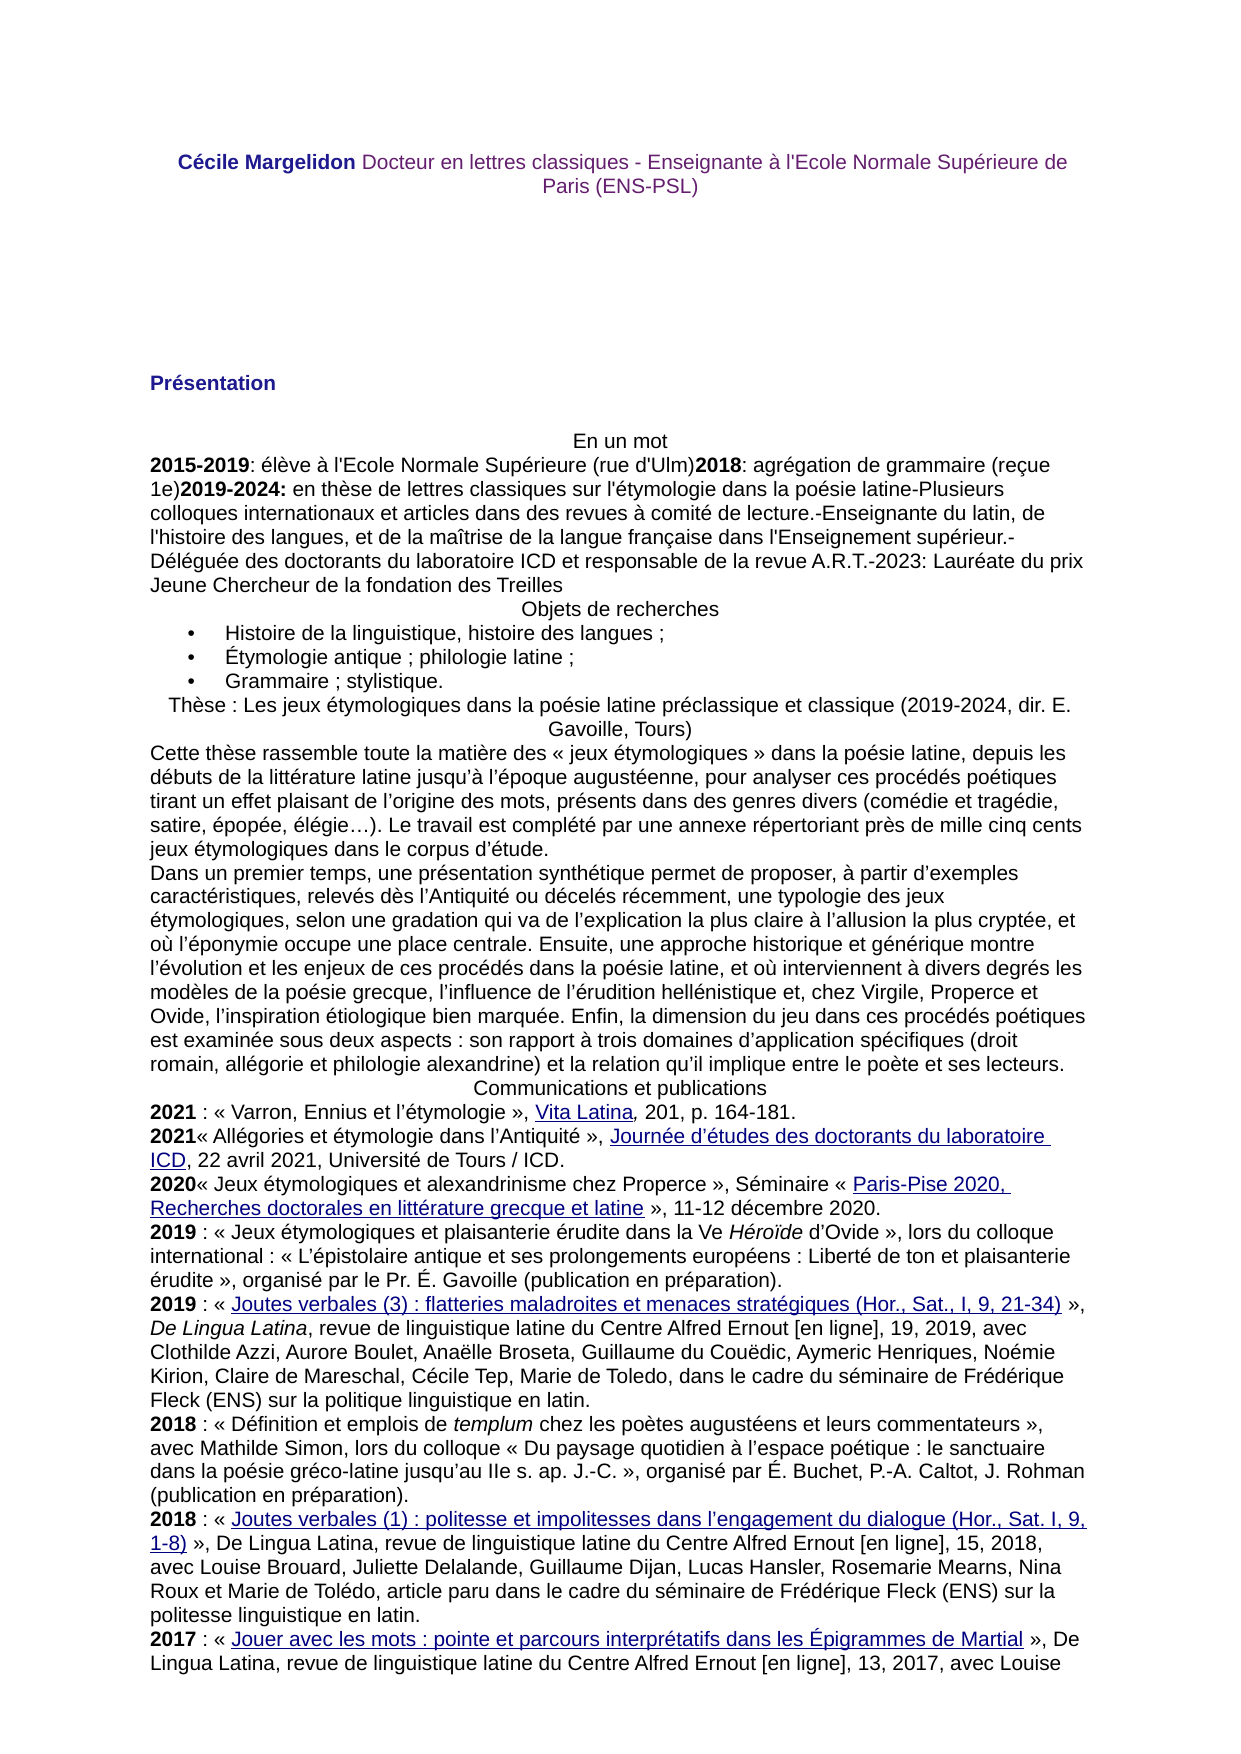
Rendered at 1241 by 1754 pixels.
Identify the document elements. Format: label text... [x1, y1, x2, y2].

text 2017 : « Jouer avec les mots : pointe et parcours interprétatifs dans les Épigrammes de Martial », De Lingua Latina, revue de linguistique latine du Centre Alfred Ernout [en ligne], 13, 2017, avec Louise [150, 1627, 1090, 1675]
text 2019 : « Jeux étymologiques et plaisanterie érudite dans la Ve Héroïde d’Ovide », lors du colloque international : « L’épistolaire antique et ses prolongements européens : Liberté de ton et plaisanterie érudite », organisé par le Pr. É. Gavoille (publication en préparation). [150, 1220, 1090, 1292]
text Cette thèse rassemble toute la matière des « jeux étymologiques » dans la poésie latine, depuis les débuts de la littérature latine jusqu’à l’époque augustéenne, pour analyser ces procédés poétiques tirant un effet plaisant de l’origine des mots, présents dans des genres divers (comédie et tragédie, satire, épopée, élégie…). Le travail est complété par une annexe répertoriant près de mille cinq cents jeux étymologiques dans le corpus d’étude. [150, 741, 1090, 860]
subtitle Présentation [150, 371, 1090, 395]
subtitle Cécile Margelidon Docteur en lettres classiques - Enseignante à l'Ecole Normale Supérieure de Paris (ENS-PSL) [150, 150, 1090, 198]
text 2018 : « Définition et emplois de templum chez les poètes augustéens et leurs commentateurs », avec Mathilde Simon, lors du colloque « Du paysage quotidien à l’espace poétique : le sanctuaire dans la poésie gréco-latine jusqu’au IIe s. ap. J.-C. », organisé par É. Buchet, P.-A. Caltot, J. Rohman (publication en préparation). [150, 1411, 1090, 1507]
text 2015-2019: élève à l'Ecole Normale Supérieure (rue d'Ulm)2018: agrégation de grammaire (reçue 1e)2019-2024: en thèse de lettres classiques sur l'étymologie dans la poésie latine-Plusieurs colloques internationaux et articles dans des revues à comité de lecture.-Enseignante du latin, de l'histoire des langues, et de la maîtrise de la langue française dans l'Enseignement supérieur.-Déléguée des doctorants du laboratoire ICD et responsable de la revue A.R.T.-2023: Lauréate du prix Jeune Chercheur de la fondation des Treilles [150, 453, 1090, 597]
text 2021« Allégories et étymologie dans l’Antiquité », Journée d’études des doctorants du laboratoire ICD, 22 avril 2021, Université de Tours / ICD. [150, 1124, 1090, 1172]
list Étymologie antique ; philologie latine ; [187, 645, 1090, 669]
subtitle Objets de recherches [150, 597, 1090, 621]
subtitle Thèse : Les jeux étymologiques dans la poésie latine préclassique et classique (2019-2024, dir. E. Gavoille, Tours) [150, 693, 1090, 741]
text 2019 : « Joutes verbales (3) : flatteries maladroites et menaces stratégiques (Hor., Sat., I, 9, 21-34) », De Lingua Latina, revue de linguistique latine du Centre Alfred Ernout [en ligne], 19, 2019, avec Clothilde Azzi, Aurore Boulet, Anaëlle Broseta, Guillaume du Couëdic, Aymeric Henriques, Noémie Kirion, Claire de Mareschal, Cécile Tep, Marie de Toledo, dans le cadre du séminaire de Frédérique Fleck (ENS) sur la politique linguistique en latin. [150, 1292, 1090, 1411]
subtitle En un mot [150, 429, 1090, 453]
list Grammaire ; stylistique. [187, 669, 1090, 693]
text 2021 : « Varron, Ennius et l’étymologie », Vita Latina, 201, p. 164-181. [150, 1100, 1090, 1124]
text 2018 : « Joutes verbales (1) : politesse et impolitesses dans l’engagement du dialogue (Hor., Sat. I, 9, 1-8) », De Lingua Latina, revue de linguistique latine du Centre Alfred Ernout [en ligne], 15, 2018, avec Louise Brouard, Juliette Delalande, Guillaume Dijan, Lucas Hansler, Rosemarie Mearns, Nina Roux et Marie de Tolédo, article paru dans le cadre du séminaire de Frédérique Fleck (ENS) sur la politesse linguistique en latin. [150, 1507, 1090, 1627]
subtitle Communications et publications [150, 1076, 1090, 1100]
text 2020« Jeux étymologiques et alexandrinisme chez Properce », Séminaire « Paris-Pise 2020, Recherches doctorales en littérature grecque et latine », 11-12 décembre 2020. [150, 1172, 1090, 1220]
list Histoire de la linguistique, histoire des langues ; [187, 621, 1090, 645]
text Dans un premier temps, une présentation synthétique permet de proposer, à partir d’exemples caractéristiques, relevés dès l’Antiquité ou décelés récemment, une typologie des jeux étymologiques, selon une gradation qui va de l’explication la plus claire à l’allusion la plus cryptée, et où l’éponymie occupe une place centrale. Ensuite, une approche historique et générique montre l’évolution et les enjeux de ces procédés dans la poésie latine, et où interviennent à divers degrés les modèles de la poésie grecque, l’influence de l’érudition hellénistique et, chez Virgile, Properce et Ovide, l’inspiration étiologique bien marquée. Enfin, la dimension du jeu dans ces procédés poétiques est examinée sous deux aspects : son rapport à trois domaines d’application spécifiques (droit romain, allégorie et philologie alexandrine) et la relation qu’il implique entre le poète et ses lecteurs. [150, 860, 1090, 1076]
